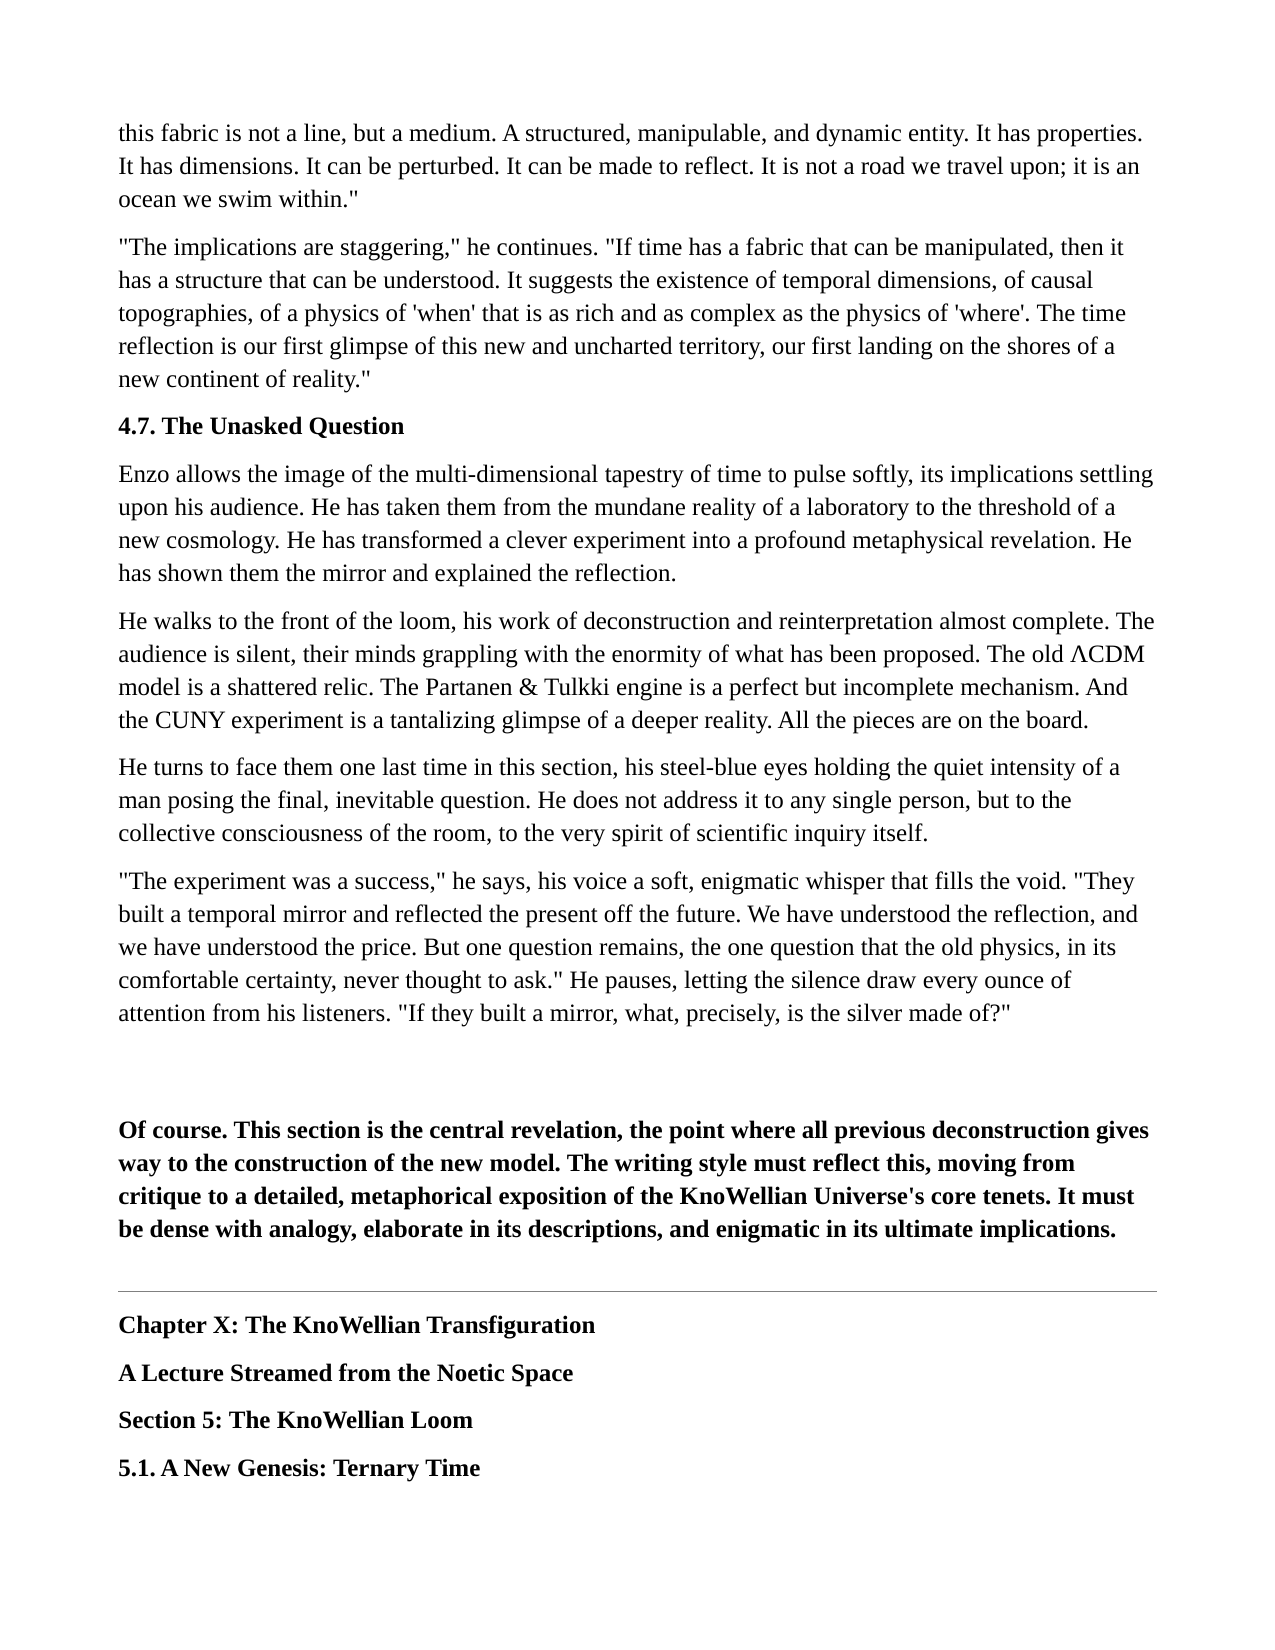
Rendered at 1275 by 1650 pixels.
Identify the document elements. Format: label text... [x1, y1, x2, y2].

text He walks to the front of the loom, his work of deconstruction and reinterpretation almost complete. The audience is silent, their minds grappling with the enormity of what has been proposed. The old ΛCDM model is a shattered relic. The Partanen & Tulkki engine is a perfect but incomplete mechanism. And the CUNY experiment is a tantalizing glimpse of a deeper reality. All the pieces are on the board. [118, 606, 1157, 733]
subtitle Chapter X: The KnoWellian Transfiguration [118, 1310, 1157, 1339]
subtitle Section 5: The KnoWellian Loom [118, 1405, 1157, 1434]
text 4.7. The Unasked Question [118, 411, 1157, 440]
text "The experiment was a success," he says, his voice a soft, enigmatic whisper that fills the void. "They built a temporal mirror and reflected the present off the future. We have understood the reflection, and we have understood the price. But one question remains, the one question that the old physics, in its comfortable certainty, never thought to ask." He pauses, letting the silence draw every ounce of attention from his listeners. "If they built a mirror, what, precisely, is the silver made of?" [118, 866, 1157, 1027]
text "The implications are staggering," he continues. "If time has a fabric that can be manipulated, then it has a structure that can be understood. It suggests the existence of temporal dimensions, of causal topographies, of a physics of 'when' that is as rich and as complex as the physics of 'where'. The time reflection is our first glimpse of this new and uncharted territory, our first landing on the shores of a new continent of reality." [118, 232, 1157, 393]
text 5.1. A New Genesis: Ternary Time [118, 1453, 1157, 1482]
text A Lecture Streamed from the Noetic Space [118, 1358, 1157, 1386]
text He turns to face them one last time in this section, his steel-blue eyes holding the quiet intensity of a man posing the final, inevitable question. He does not address it to any single person, but to the collective consciousness of the room, to the very spirit of scientific inquiry itself. [118, 752, 1157, 847]
text Of course. This section is the central revelation, the point where all previous deconstruction gives way to the construction of the new model. The writing style must reflect this, moving from critique to a detailed, metaphorical exposition of the KnoWellian Universe's core tenets. It must be dense with analogy, elaborate in its descriptions, and enigmatic in its ultimate implications. [118, 1115, 1157, 1243]
text this fabric is not a line, but a medium. A structured, manipulable, and dynamic entity. It has properties. It has dimensions. It can be perturbed. It can be made to reflect. It is not a road we travel upon; it is an ocean we swim within." [118, 118, 1157, 213]
text Enzo allows the image of the multi-dimensional tapestry of time to pulse softly, its implications settling upon his audience. He has taken them from the mundane reality of a laboratory to the threshold of a new cosmology. He has transformed a clever experiment into a profound metaphysical revelation. He has shown them the mirror and explained the reflection. [118, 459, 1157, 587]
